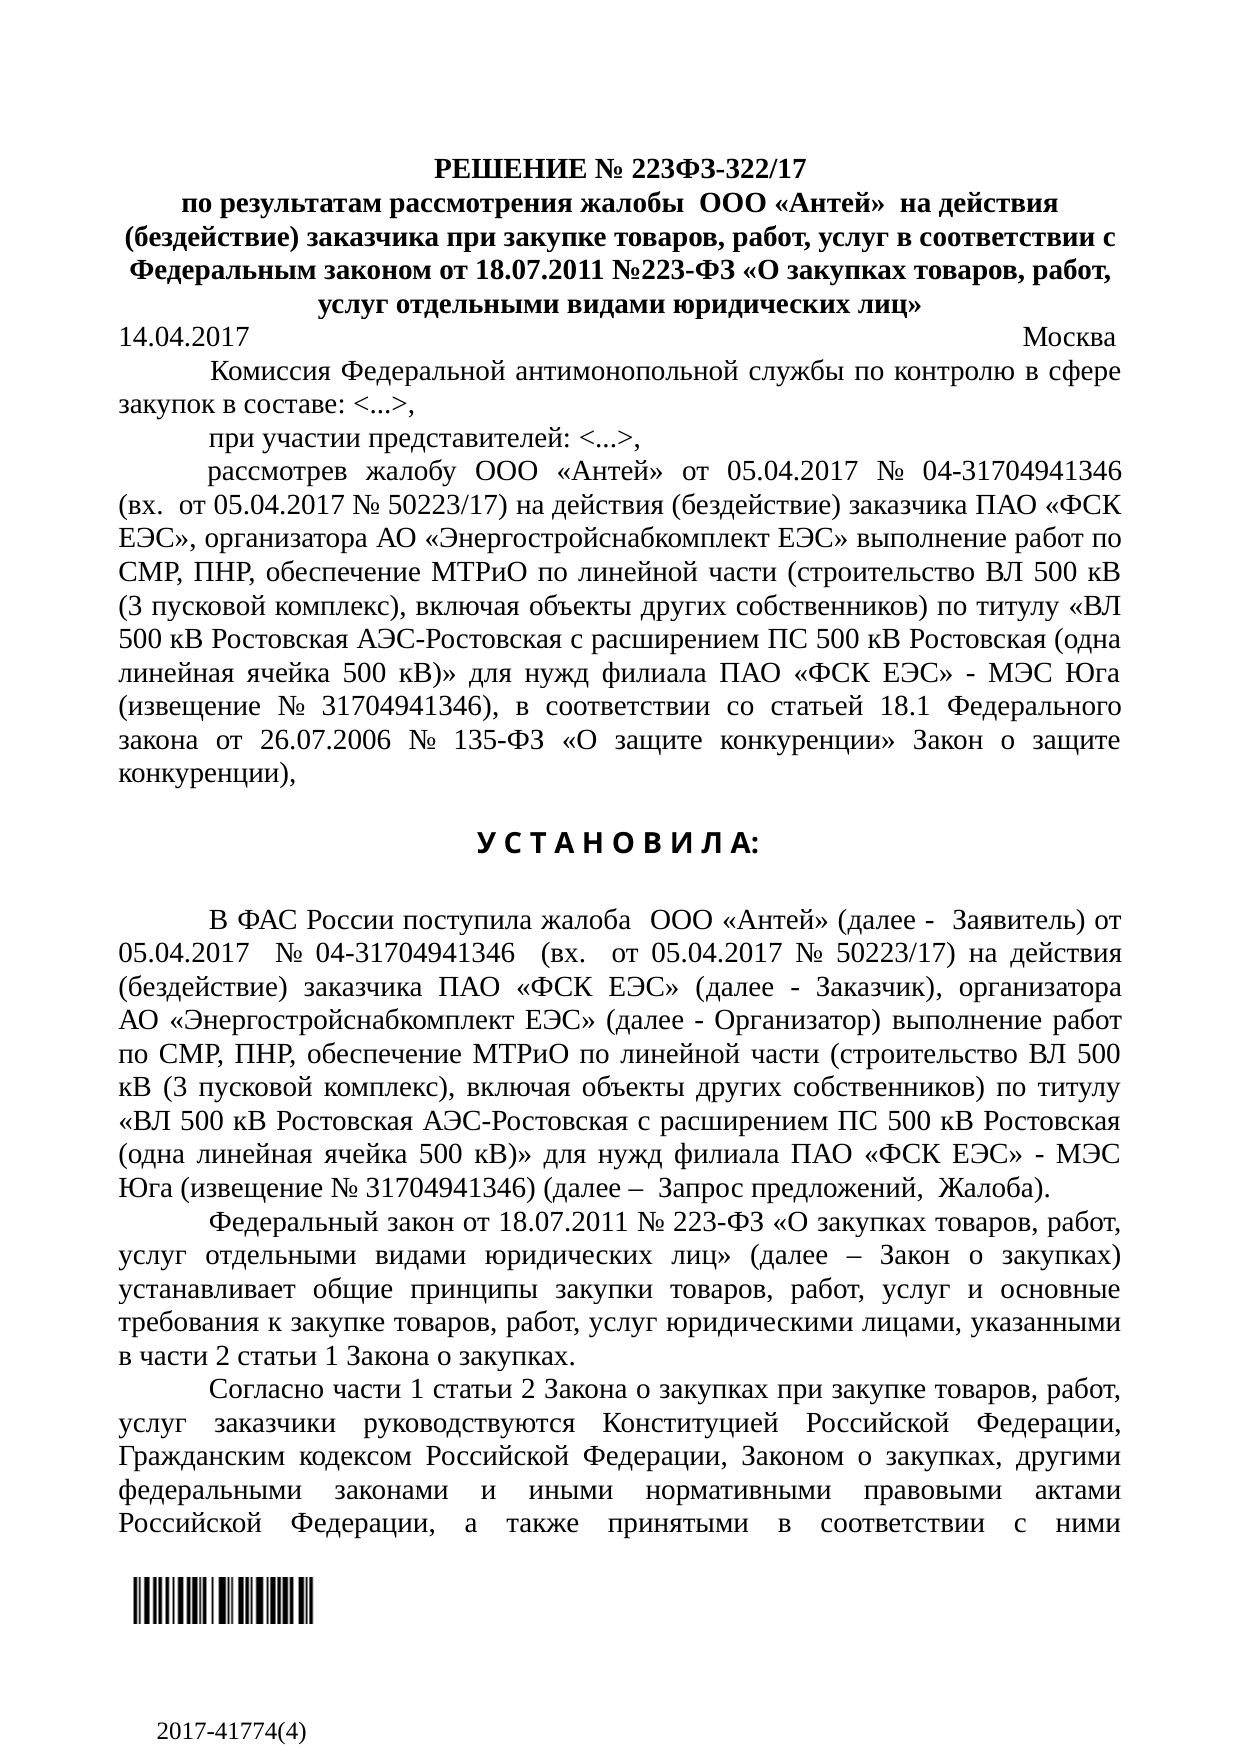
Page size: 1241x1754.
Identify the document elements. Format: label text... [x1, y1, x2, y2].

picture [118, 1577, 331, 1624]
text Федеральный закон от 18.07.2011 № 223-ФЗ «О закупках товаров, работ, услуг отдельными видами юридических лиц» (далее – Закон о закупках) устанавливает общие принципы закупки товаров, работ, услуг и основные требования к закупке товаров, работ, услуг юридическими лицами, указанными в части 2 статьи 1 Закона о закупках. [118, 1204, 1122, 1371]
text Комиссия Федеральной антимонопольной службы по контролю в сфере закупок в составе: <...>, [118, 353, 1122, 420]
text РЕШЕНИЕ № 223ФЗ-322/17 [118, 152, 1122, 185]
text рассмотрев жалобу ООО «Антей» от 05.04.2017 № 04-31704941346 (вх. от 05.04.2017 № 50223/17) на действия (бездействие) заказчика ПАО «ФСК ЕЭС», организатора АО «Энергостройснабкомплект ЕЭС» выполнение работ по СМР, ПНР, обеспечение МТРиО по линейной части (строительство ВЛ 500 кВ (3 пусковой комплекс), включая объекты других собственников) по титулу «ВЛ 500 кВ Ростовская АЭС-Ростовская с расширением ПС 500 кВ Ростовская (одна линейная ячейка 500 кВ)» для нужд филиала ПАО «ФСК ЕЭС» - МЭС Юга (извещение № 31704941346), в соответствии со статьей 18.1 Федерального закона от 26.07.2006 № 135-ФЗ «О защите конкуренции» Закон о защите конкуренции), [118, 453, 1122, 789]
text Согласно части 1 статьи 2 Закона о закупках при закупке товаров, работ, услуг заказчики руководствуются Конституцией Российской Федерации, Гражданским кодексом Российской Федерации, Законом о закупках, другими федеральными законами и иными нормативными правовыми актами Российской Федерации, а также принятыми в соответствии с ними [118, 1371, 1122, 1539]
text по результатам рассмотрения жалобы ООО «Антей» на действия (бездействие) заказчика при закупке товаров, работ, услуг в соответствии с Федеральным законом от 18.07.2011 №223-ФЗ «О закупках товаров, работ, услуг отдельными видами юридических лиц» [118, 185, 1122, 319]
text У С Т А Н О В И Л А: [114, 822, 1122, 862]
text 14.04.2017 Москва [118, 319, 1122, 353]
text В ФАС России поступила жалоба ООО «Антей» (далее - Заявитель) от 05.04.2017 № 04-31704941346 (вх. от 05.04.2017 № 50223/17) на действия (бездействие) заказчика ПАО «ФСК ЕЭС» (далее - Заказчик), организатора АО «Энергостройснабкомплект ЕЭС» (далее - Организатор) выполнение работ по СМР, ПНР, обеспечение МТРиО по линейной части (строительство ВЛ 500 кВ (3 пусковой комплекс), включая объекты других собственников) по титулу «ВЛ 500 кВ Ростовская АЭС-Ростовская с расширением ПС 500 кВ Ростовская (одна линейная ячейка 500 кВ)» для нужд филиала ПАО «ФСК ЕЭС» - МЭС Юга (извещение № 31704941346) (далее – Запрос предложений, Жалоба). [118, 902, 1122, 1204]
text при участии представителей: <...>, [118, 420, 1122, 453]
